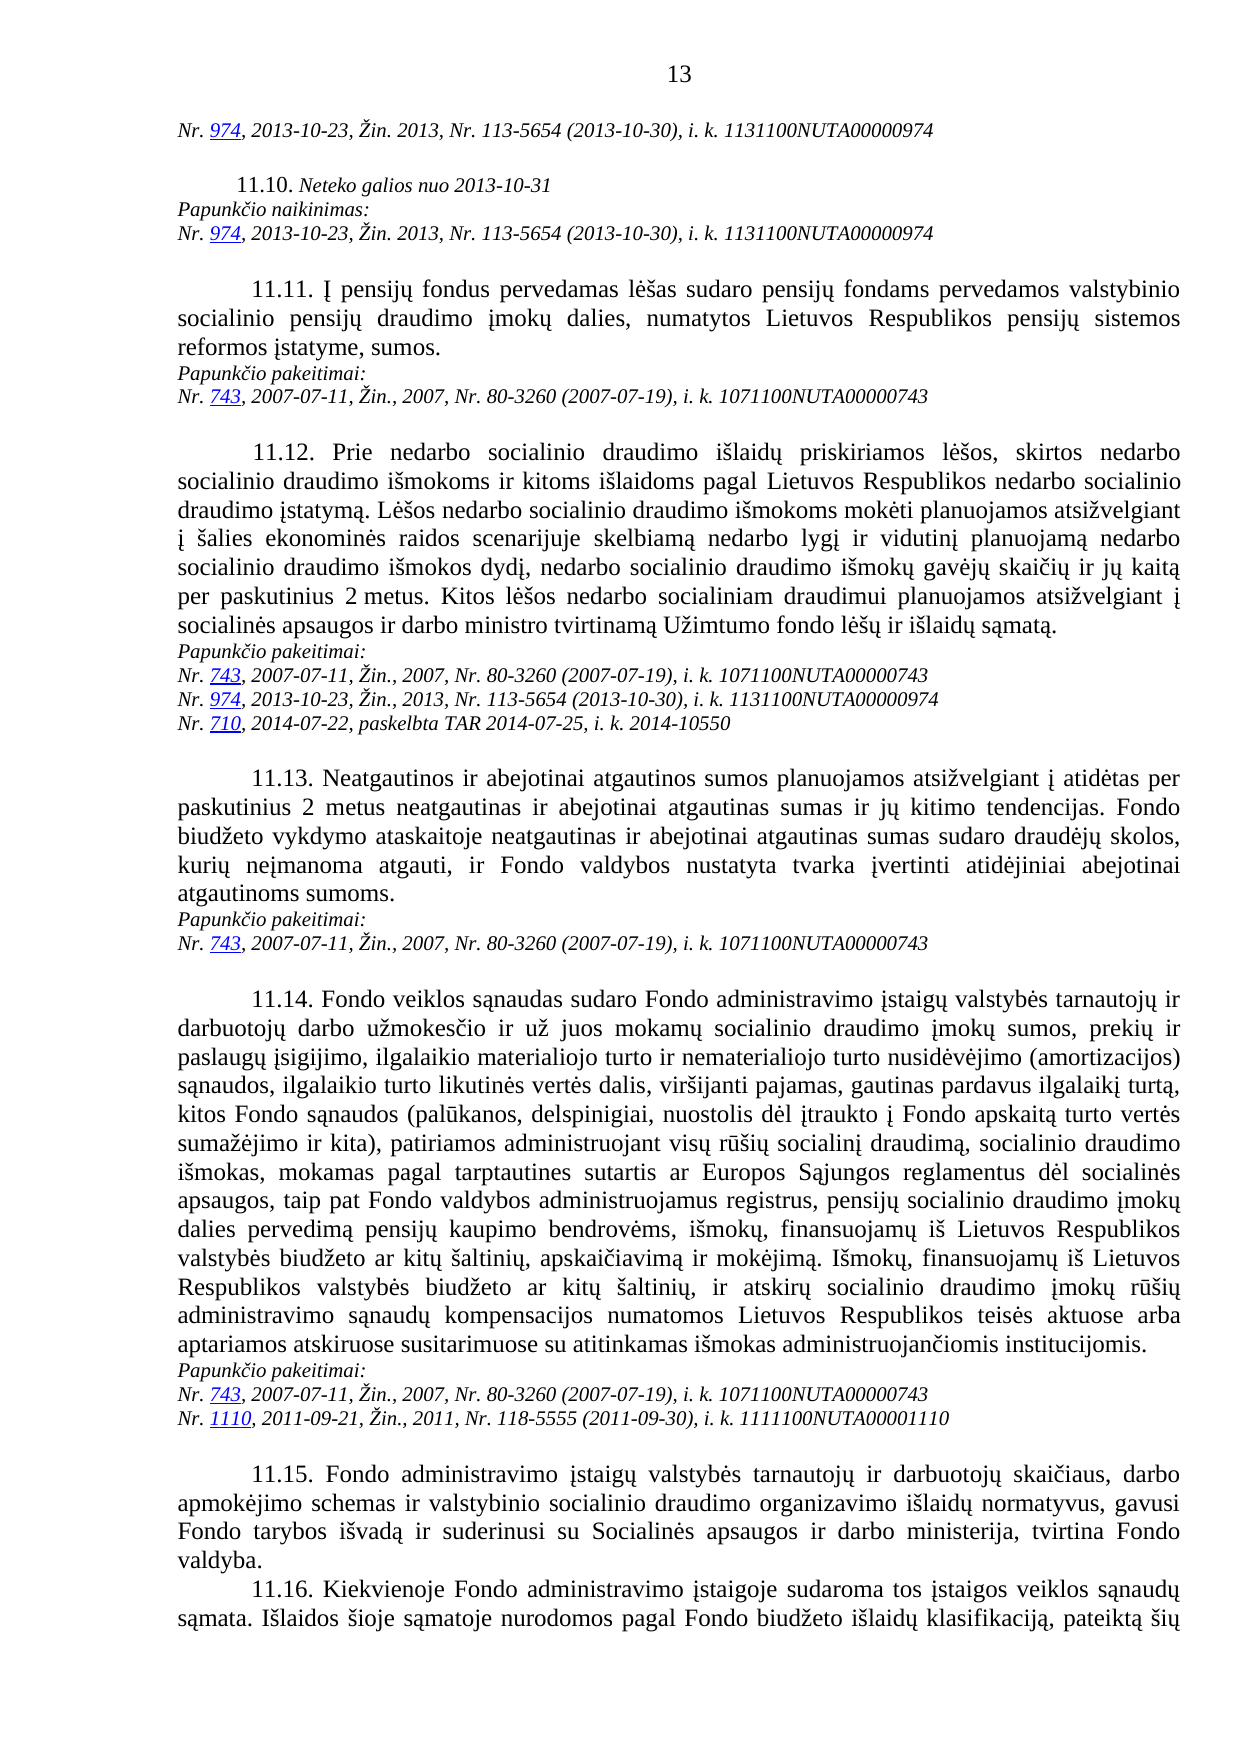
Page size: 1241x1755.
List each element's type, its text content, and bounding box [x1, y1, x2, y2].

text Papunkčio pakeitimai: [177, 907, 1181, 931]
text Nr. 743, 2007-07-11, Žin., 2007, Nr. 80-3260 (2007-07-19), i. k. 1071100NUTA00000743 [177, 1382, 1181, 1406]
text Nr. 743, 2007-07-11, Žin., 2007, Nr. 80-3260 (2007-07-19), i. k. 1071100NUTA00000743 [177, 663, 1181, 687]
text 11.14. Fondo veiklos sąnaudas sudaro Fondo administravimo įstaigų valstybės tarnautojų ir darbuotojų darbo užmokesčio ir už juos mokamų socialinio draudimo įmokų sumos, prekių ir paslaugų įsigijimo, ilgalaikio materialiojo turto ir nematerialiojo turto nusidėvėjimo (amortizacijos) sąnaudos, ilgalaikio turto likutinės vertės dalis, viršijanti pajamas, gautinas pardavus ilgalaikį turtą, kitos Fondo sąnaudos (palūkanos, delspinigiai, nuostolis dėl įtraukto į Fondo apskaitą turto vertės sumažėjimo ir kita), patiriamos administruojant visų rūšių socialinį draudimą, socialinio draudimo išmokas, mokamas pagal tarptautines sutartis ar Europos Sąjungos reglamentus dėl socialinės apsaugos, taip pat Fondo valdybos administruojamus registrus, pensijų socialinio draudimo įmokų dalies pervedimą pensijų kaupimo bendrovėms, išmokų, finansuojamų iš Lietuvos Respublikos valstybės biudžeto ar kitų šaltinių, apskaičiavimą ir mokėjimą. Išmokų, finansuojamų iš Lietuvos Respublikos valstybės biudžeto ar kitų šaltinių, ir atskirų socialinio draudimo įmokų rūšių administravimo sąnaudų kompensacijos numatomos Lietuvos Respublikos teisės aktuose arba aptariamos atskiruose susitarimuose su atitinkamas išmokas administruojančiomis institucijomis. [177, 984, 1181, 1358]
text 11.15. Fondo administravimo įstaigų valstybės tarnautojų ir darbuotojų skaičiaus, darbo apmokėjimo schemas ir valstybinio socialinio draudimo organizavimo išlaidų normatyvus, gavusi Fondo tarybos išvadą ir suderinusi su Socialinės apsaugos ir darbo ministerija, tvirtina Fondo valdyba. [177, 1459, 1181, 1574]
text Nr. 710, 2014-07-22, paskelbta TAR 2014-07-25, i. k. 2014-10550 [177, 711, 1181, 735]
text Nr. 743, 2007-07-11, Žin., 2007, Nr. 80-3260 (2007-07-19), i. k. 1071100NUTA00000743 [177, 384, 1181, 408]
text Nr. 974, 2013-10-23, Žin. 2013, Nr. 113-5654 (2013-10-30), i. k. 1131100NUTA00000974 [177, 118, 1181, 142]
text Nr. 743, 2007-07-11, Žin., 2007, Nr. 80-3260 (2007-07-19), i. k. 1071100NUTA00000743 [177, 931, 1181, 955]
text Papunkčio pakeitimai: [177, 360, 1181, 384]
text Papunkčio pakeitimai: [177, 638, 1181, 663]
text Papunkčio naikinimas: [177, 197, 1181, 221]
text 11.12. Prie nedarbo socialinio draudimo išlaidų priskiriamos lėšos, skirtos nedarbo socialinio draudimo išmokoms ir kitoms išlaidoms pagal Lietuvos Respublikos nedarbo socialinio draudimo įstatymą. Lėšos nedarbo socialinio draudimo išmokoms mokėti planuojamos atsižvelgiant į šalies ekonominės raidos scenarijuje skelbiamą nedarbo lygį ir vidutinį planuojamą nedarbo socialinio draudimo išmokos dydį, nedarbo socialinio draudimo išmokų gavėjų skaičių ir jų kaitą per paskutinius 2 metus. Kitos lėšos nedarbo socialiniam draudimui planuojamos atsižvelgiant į socialinės apsaugos ir darbo ministro tvirtinamą Užimtumo fondo lėšų ir išlaidų sąmatą. [177, 437, 1181, 638]
text Nr. 1110, 2011-09-21, Žin., 2011, Nr. 118-5555 (2011-09-30), i. k. 1111100NUTA00001110 [177, 1406, 1181, 1430]
text Papunkčio pakeitimai: [177, 1358, 1181, 1382]
text 11.10. Neteko galios nuo 2013-10-31 [177, 171, 1181, 197]
text Nr. 974, 2013-10-23, Žin. 2013, Nr. 113-5654 (2013-10-30), i. k. 1131100NUTA00000974 [177, 221, 1181, 245]
text 11.13. Neatgautinos ir abejotinai atgautinos sumos planuojamos atsižvelgiant į atidėtas per paskutinius 2 metus neatgautinas ir abejotinai atgautinas sumas ir jų kitimo tendencijas. Fondo biudžeto vykdymo ataskaitoje neatgautinas ir abejotinai atgautinas sumas sudaro draudėjų skolos, kurių neįmanoma atgauti, ir Fondo valdybos nustatyta tvarka įvertinti atidėjiniai abejotinai atgautinoms sumoms. [177, 763, 1181, 907]
text Nr. 974, 2013-10-23, Žin., 2013, Nr. 113-5654 (2013-10-30), i. k. 1131100NUTA00000974 [177, 687, 1181, 711]
text 11.11. Į pensijų fondus pervedamas lėšas sudaro pensijų fondams pervedamos valstybinio socialinio pensijų draudimo įmokų dalies, numatytos Lietuvos Respublikos pensijų sistemos reformos įstatyme, sumos. [177, 274, 1181, 360]
text 11.16. Kiekvienoje Fondo administravimo įstaigoje sudaroma tos įstaigos veiklos sąnaudų sąmata. Išlaidos šioje sąmatoje nurodomos pagal Fondo biudžeto išlaidų klasifikaciją, pateiktą šių [177, 1574, 1181, 1631]
